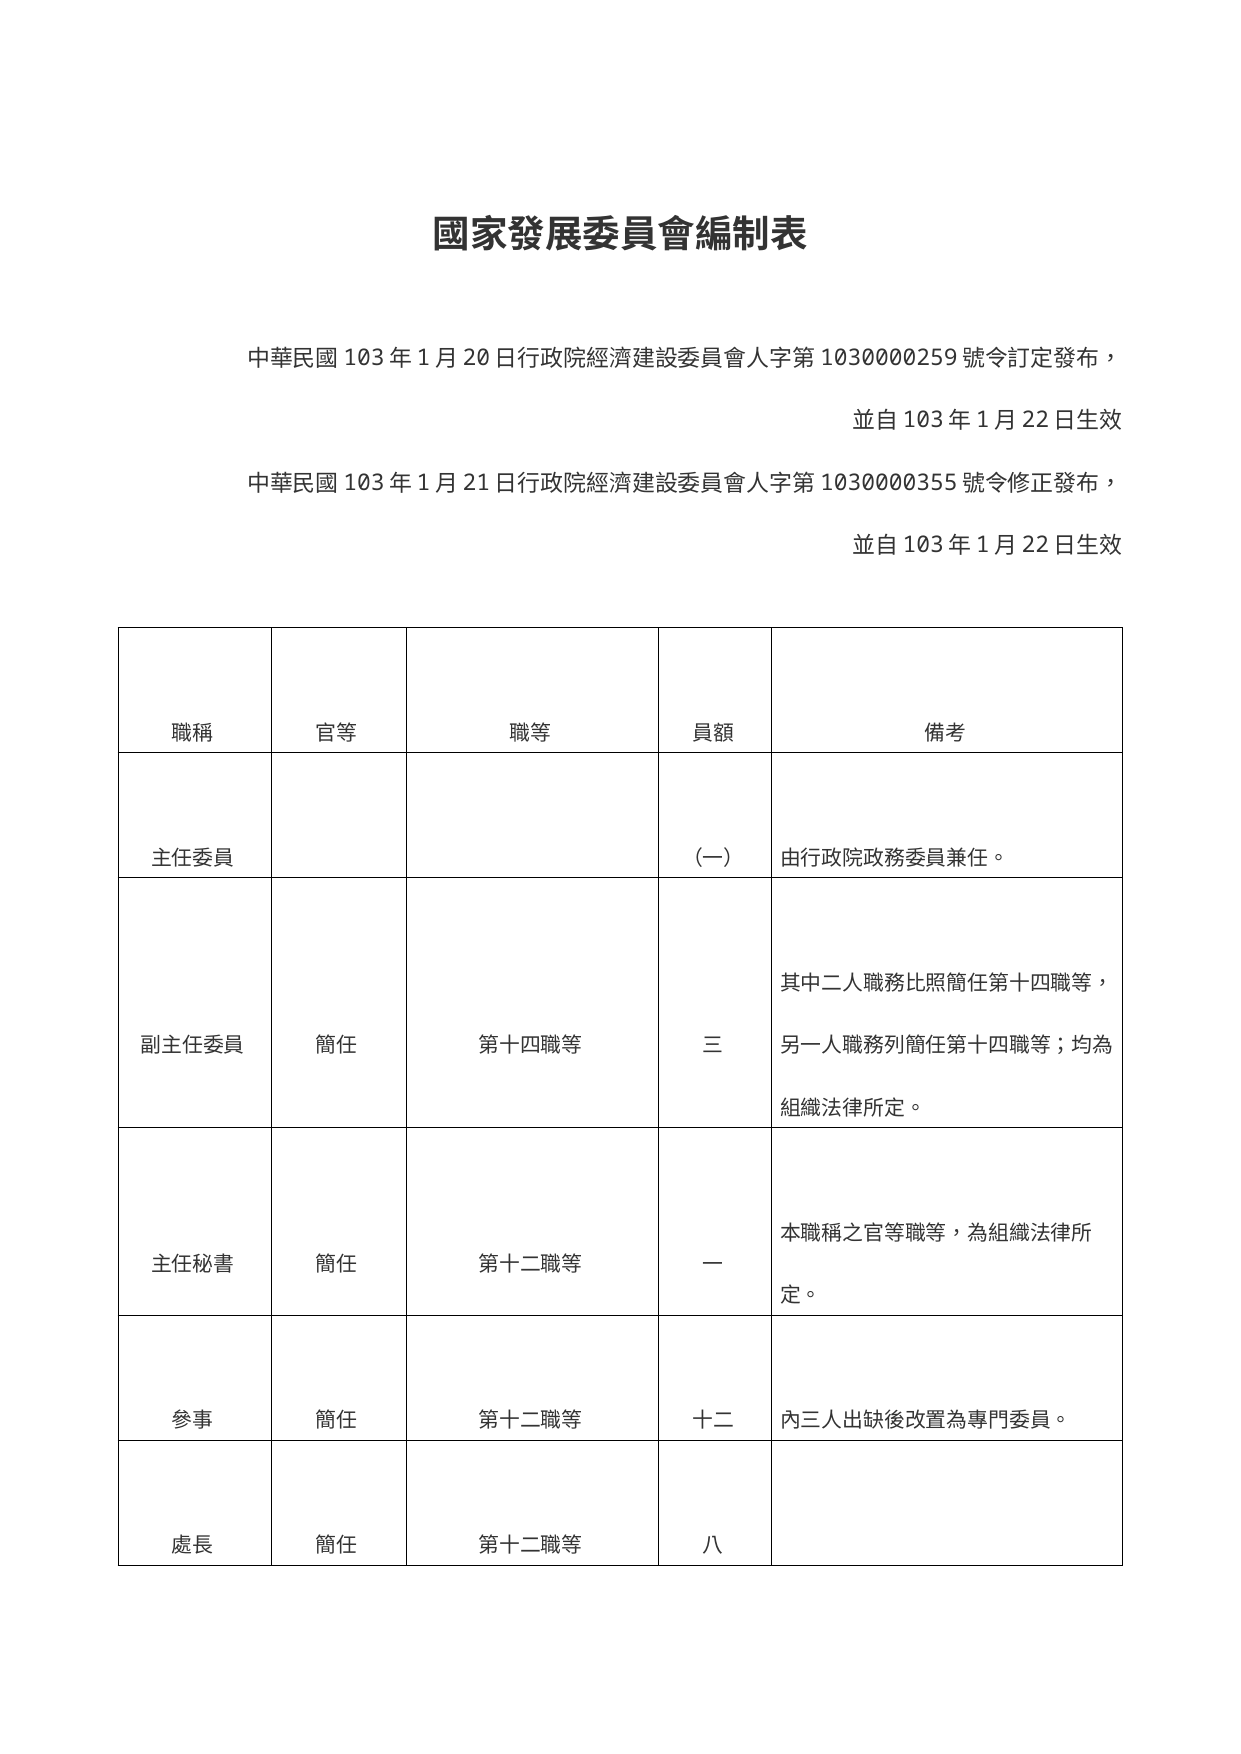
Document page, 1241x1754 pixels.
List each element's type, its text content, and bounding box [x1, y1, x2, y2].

table_cell 主任秘書 [119, 1128, 271, 1314]
table_cell 第十二職等 [407, 1441, 658, 1564]
table_cell 由行政院政務委員兼任。 [772, 753, 1122, 877]
table_cell 參事 [119, 1316, 271, 1439]
table_cell 簡任 [272, 878, 406, 1127]
table_cell 第十四職等 [407, 878, 658, 1127]
table_cell 第十二職等 [407, 1316, 658, 1439]
table_cell （一） [659, 753, 771, 877]
table_header 官等 [272, 628, 406, 752]
table_cell 一 [659, 1128, 771, 1314]
text 中華民國103年1月20日行政院經濟建設委員會人字第1030000259號令訂定發布， [118, 314, 1122, 377]
table_cell 主任委員 [119, 753, 271, 877]
table_cell 本職稱之官等職等，為組織法律所定。 [772, 1128, 1122, 1314]
table_cell 副主任委員 [119, 878, 271, 1127]
table_cell 十二 [659, 1316, 771, 1439]
table_cell 八 [659, 1441, 771, 1564]
table_cell [772, 1441, 1122, 1564]
table_header 員額 [659, 628, 771, 752]
table_cell 第十二職等 [407, 1128, 658, 1314]
table_cell 簡任 [272, 1441, 406, 1564]
table_cell 處長 [119, 1441, 271, 1564]
table_header 職等 [407, 628, 658, 752]
table_cell 其中二人職務比照簡任第十四職等，另一人職務列簡任第十四職等；均為組織法律所定。 [772, 878, 1122, 1127]
table_cell [407, 753, 658, 877]
table_header 職稱 [119, 628, 271, 752]
text 中華民國103年1月21日行政院經濟建設委員會人字第1030000355號令修正發布， [118, 439, 1122, 502]
table_cell 簡任 [272, 1316, 406, 1439]
table_cell 內三人出缺後改置為專門委員。 [772, 1316, 1122, 1439]
table_cell [272, 753, 406, 877]
text 並自103年1月22日生效 [118, 377, 1122, 439]
text 並自103年1月22日生效 [118, 502, 1122, 564]
text 國家發展委員會編制表 [118, 189, 1122, 252]
table_header 備考 [772, 628, 1122, 752]
table_cell 三 [659, 878, 771, 1127]
table_cell 簡任 [272, 1128, 406, 1314]
